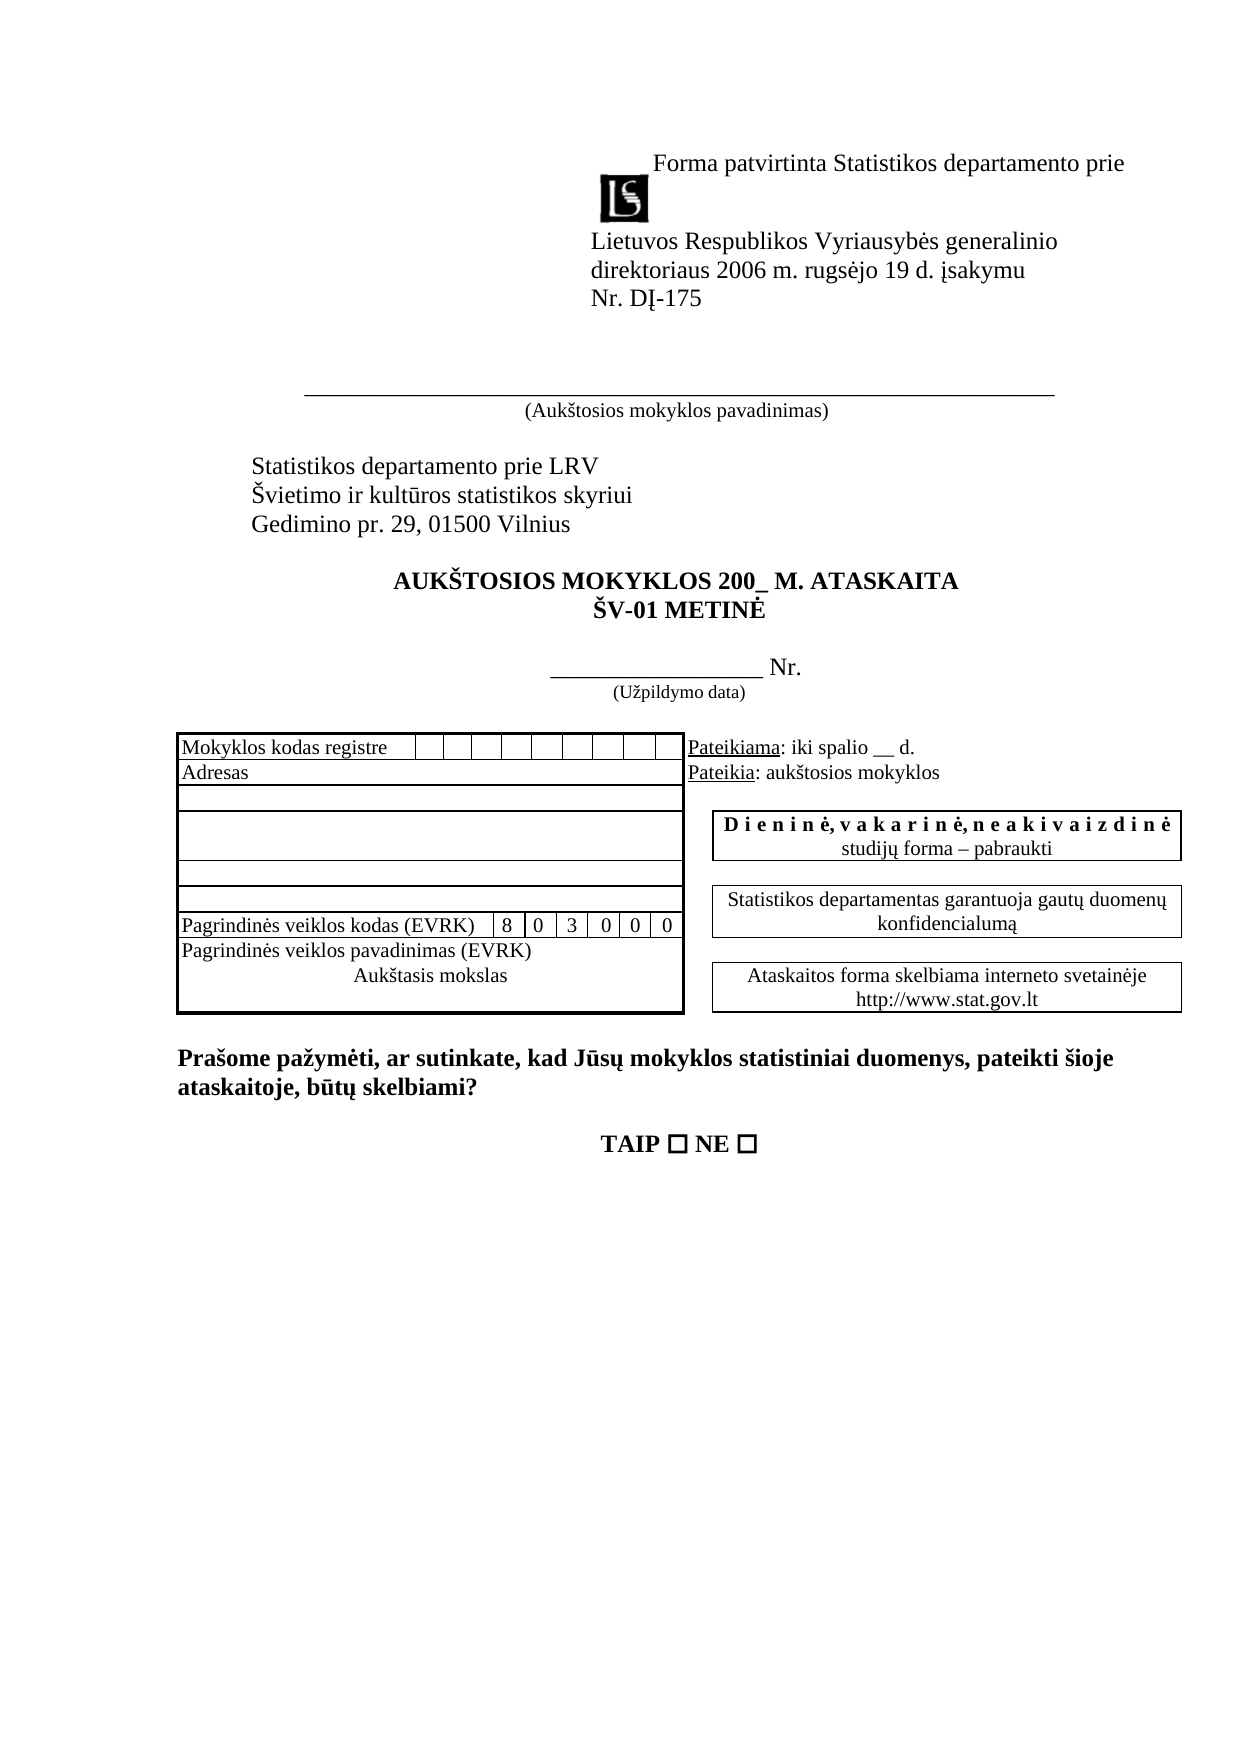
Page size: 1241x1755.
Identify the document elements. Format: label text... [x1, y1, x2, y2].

table_cell [179, 812, 682, 860]
text (Užpildymo data) [177, 681, 1181, 703]
table_header [502, 735, 506, 759]
table_header [439, 735, 443, 759]
table_header [532, 735, 536, 759]
text Forma patvirtinta Statistikos departamento prie [177, 148, 1181, 226]
table_header [563, 735, 567, 759]
table_cell 3 [583, 913, 587, 937]
table_header [624, 735, 628, 759]
table_cell 0 [615, 913, 619, 937]
text ____________________________________________________________ [177, 370, 1181, 398]
table_cell Aukštasis mokslas [179, 962, 682, 1011]
table_cell [685, 911, 712, 937]
table_cell [685, 784, 713, 810]
text Švietimo ir kultūros statistikos skyriui [177, 480, 1181, 509]
table_header [467, 735, 471, 759]
table_cell [713, 784, 1181, 810]
text Statistikos departamento prie LRV [177, 451, 1181, 480]
text Prašome pažymėti, ar sutinkate, kad Jūsų mokyklos statistiniai duomenys, pateikti šioje ataskaitoje, būtų skelbiami? [177, 1043, 1181, 1101]
table_header [558, 735, 562, 759]
table_cell [685, 860, 713, 885]
table_header [619, 735, 623, 759]
table_cell [1177, 861, 1181, 885]
table_header Pateikiama: iki spalio __ d. [685, 732, 1181, 759]
table_cell Pateikia: aukštosios mokyklos [685, 759, 1181, 784]
table_cell [713, 861, 717, 885]
text (Aukštosios mokyklos pavadinimas) [177, 398, 1181, 422]
text TAIP  NE  [177, 1129, 1181, 1158]
text _________________ Nr. [177, 652, 1181, 681]
table_cell [685, 962, 712, 1011]
table_cell Statistikos departamentas garantuoja gautų duomenų konfidencialumą [713, 886, 1181, 937]
table_cell 0 [588, 913, 592, 937]
table_cell 0 [552, 913, 556, 937]
table_cell [685, 885, 712, 911]
text Gedimino pr. 29, 01500 Vilnius [177, 509, 1181, 537]
table_cell 8 [494, 913, 498, 937]
table_header [593, 735, 597, 759]
text AUKŠTOSIOS MOKYKLOS 200_ M. ATASKAITA [177, 566, 1181, 595]
text Nr. DĮ-175 [177, 283, 1181, 312]
text ŠV-01 METINĖ [177, 595, 1181, 624]
table_cell 0 [651, 913, 655, 937]
table_cell [1177, 938, 1181, 962]
text direktoriaus 2006 m. rugsėjo 19 d. įsakymu [177, 255, 1181, 283]
text Lietuvos Respublikos Vyriausybės generalinio [177, 226, 1181, 255]
table_header [651, 735, 655, 759]
table_cell [685, 937, 712, 962]
table_header [497, 735, 501, 759]
table_cell [685, 810, 712, 860]
